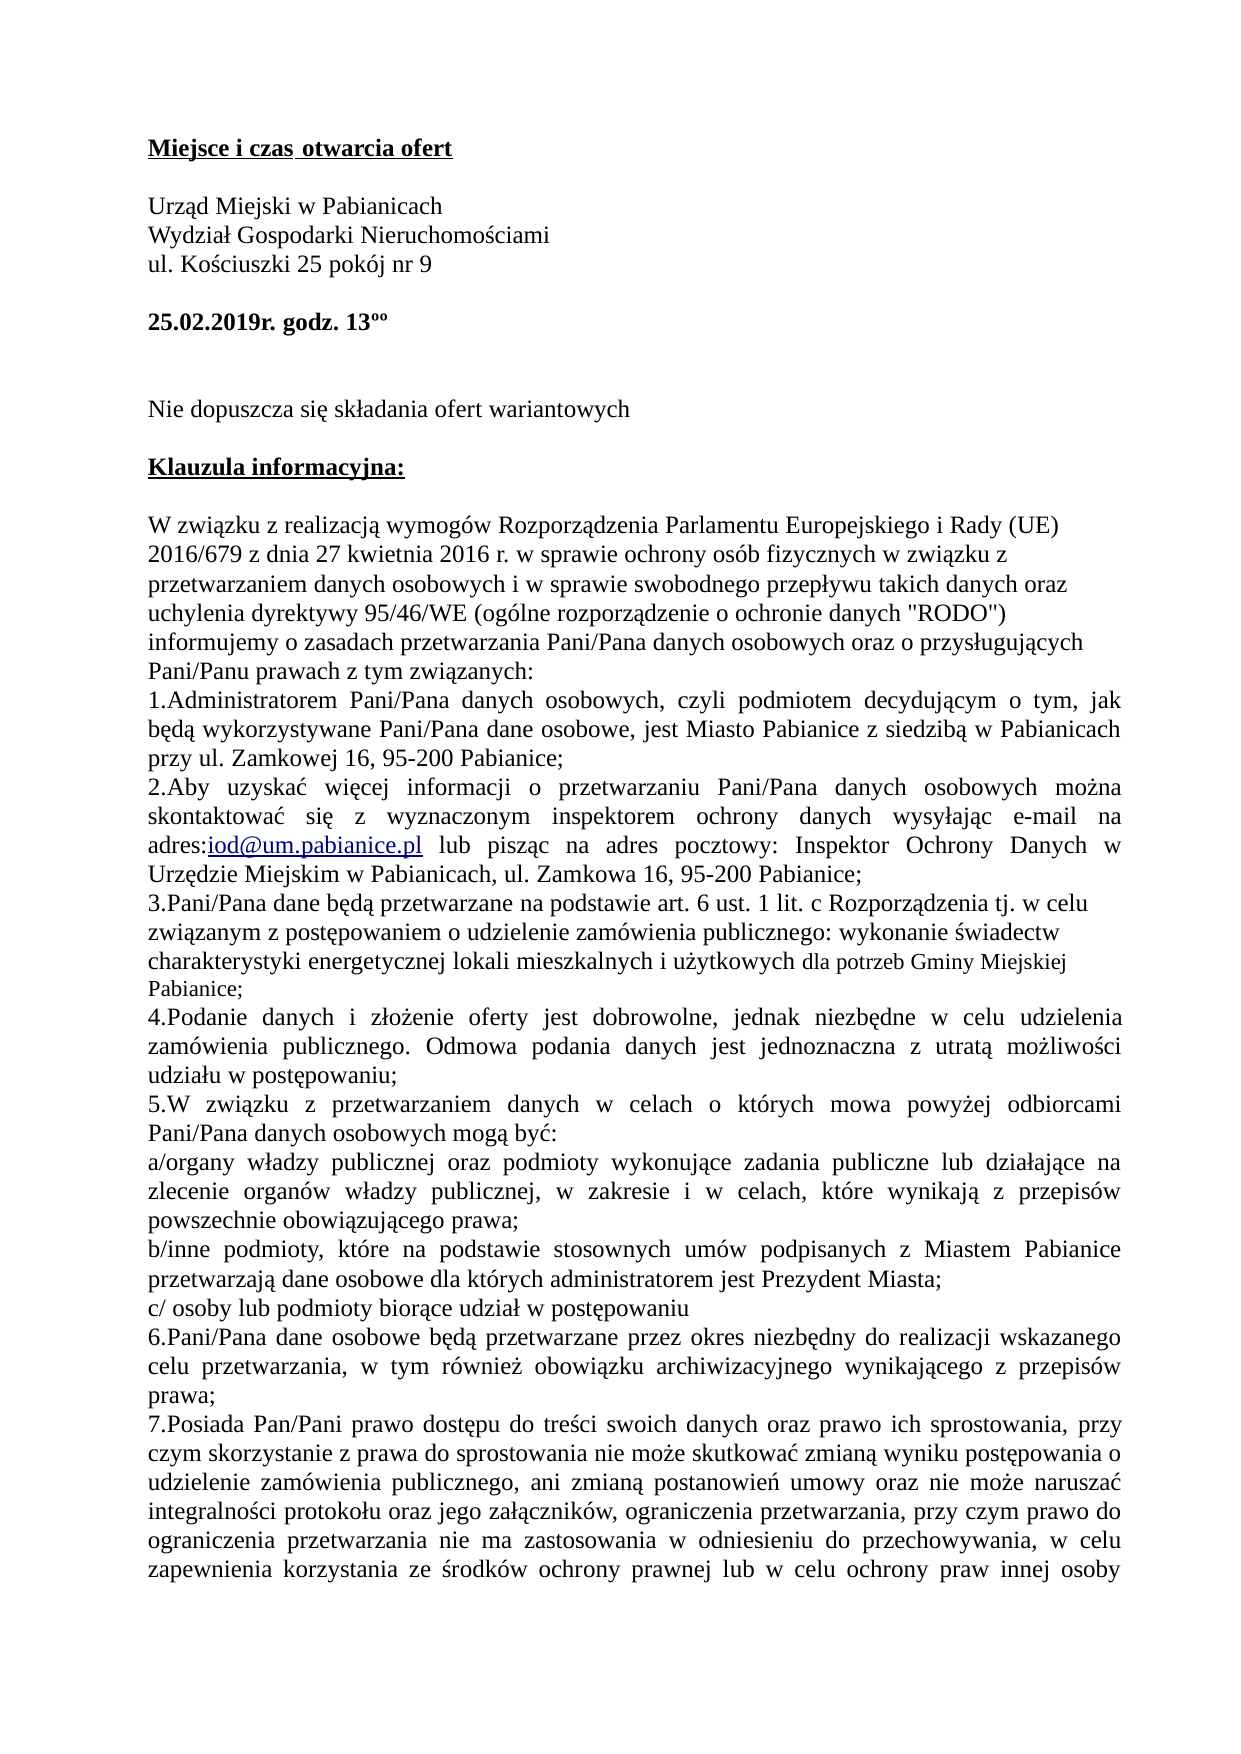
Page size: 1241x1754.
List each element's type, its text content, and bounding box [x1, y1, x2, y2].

text 5.W związku z przetwarzaniem danych w celach o których mowa powyżej odbiorcami Pani/Pana danych osobowych mogą być: [148, 1089, 1122, 1147]
text 6.Pani/Pana dane osobowe będą przetwarzane przez okres niezbędny do realizacji wskazanego celu przetwarzania, w tym również obowiązku archiwizacyjnego wynikającego z przepisów prawa; [148, 1322, 1122, 1409]
text b/inne podmioty, które na podstawie stosownych umów podpisanych z Miastem Pabianice przetwarzają dane osobowe dla których administratorem jest Prezydent Miasta; [148, 1234, 1122, 1292]
text 25.02.2019r. godz. 13ºº [148, 307, 1122, 336]
text 1.Administratorem Pani/Pana danych osobowych, czyli podmiotem decydującym o tym, jak będą wykorzystywane Pani/Pana dane osobowe, jest Miasto Pabianice z siedzibą w Pabianicach przy ul. Zamkowej 16, 95-200 Pabianice; [148, 685, 1122, 772]
text Miejsce i czas otwarcia ofert [148, 132, 1122, 162]
text Urząd Miejski w Pabianicach [148, 191, 1122, 220]
text c/ osoby lub podmioty biorące udział w postępowaniu [148, 1292, 1122, 1322]
text Wydział Gospodarki Nieruchomościami [148, 220, 1122, 249]
text ul. Kościuszki 25 pokój nr 9 [148, 249, 1122, 278]
text 3.Pani/Pana dane będą przetwarzane na podstawie art. 6 ust. 1 lit. c Rozporządzenia tj. w celu związanym z postępowaniem o udzielenie zamówienia publicznego: wykonanie świadectw charakterystyki energetycznej lokali mieszkalnych i użytkowych dla potrzeb Gminy Miejskiej Pabianice; [148, 888, 1122, 1002]
text W związku z realizacją wymogów Rozporządzenia Parlamentu Europejskiego i Rady (UE) 2016/679 z dnia 27 kwietnia 2016 r. w sprawie ochrony osób fizycznych w związku z przetwarzaniem danych osobowych i w sprawie swobodnego przepływu takich danych oraz uchylenia dyrektywy 95/46/WE (ogólne rozporządzenie o ochronie danych "RODO") informujemy o zasadach przetwarzania Pani/Pana danych osobowych oraz o przysługujących Pani/Panu prawach z tym związanych: [148, 510, 1122, 685]
text 4.Podanie danych i złożenie oferty jest dobrowolne, jednak niezbędne w celu udzielenia zamówienia publicznego. Odmowa podania danych jest jednoznaczna z utratą możliwości udziału w postępowaniu; [148, 1002, 1122, 1089]
text a/organy władzy publicznej oraz podmioty wykonujące zadania publiczne lub działające na zlecenie organów władzy publicznej, w zakresie i w celach, które wynikają z przepisów powszechnie obowiązującego prawa; [148, 1147, 1122, 1234]
text Klauzula informacyjna: [148, 452, 1122, 481]
text 2.Aby uzyskać więcej informacji o przetwarzaniu Pani/Pana danych osobowych można skontaktować się z wyznaczonym inspektorem ochrony danych wysyłając e-mail na adres:iod@um.pabianice.pl lub pisząc na adres pocztowy: Inspektor Ochrony Danych w Urzędzie Miejskim w Pabianicach, ul. Zamkowa 16, 95-200 Pabianice; [148, 772, 1122, 888]
text 7.Posiada Pan/Pani prawo dostępu do treści swoich danych oraz prawo ich sprostowania, przy czym skorzystanie z prawa do sprostowania nie może skutkować zmianą wyniku postępowania o udzielenie zamówienia publicznego, ani zmianą postanowień umowy oraz nie może naruszać integralności protokołu oraz jego załączników, ograniczenia przetwarzania, przy czym prawo do ograniczenia przetwarzania nie ma zastosowania w odniesieniu do przechowywania, w celu zapewnienia korzystania ze środków ochrony prawnej lub w celu ochrony praw innej osoby [148, 1409, 1122, 1583]
text Nie dopuszcza się składania ofert wariantowych [148, 394, 1122, 452]
